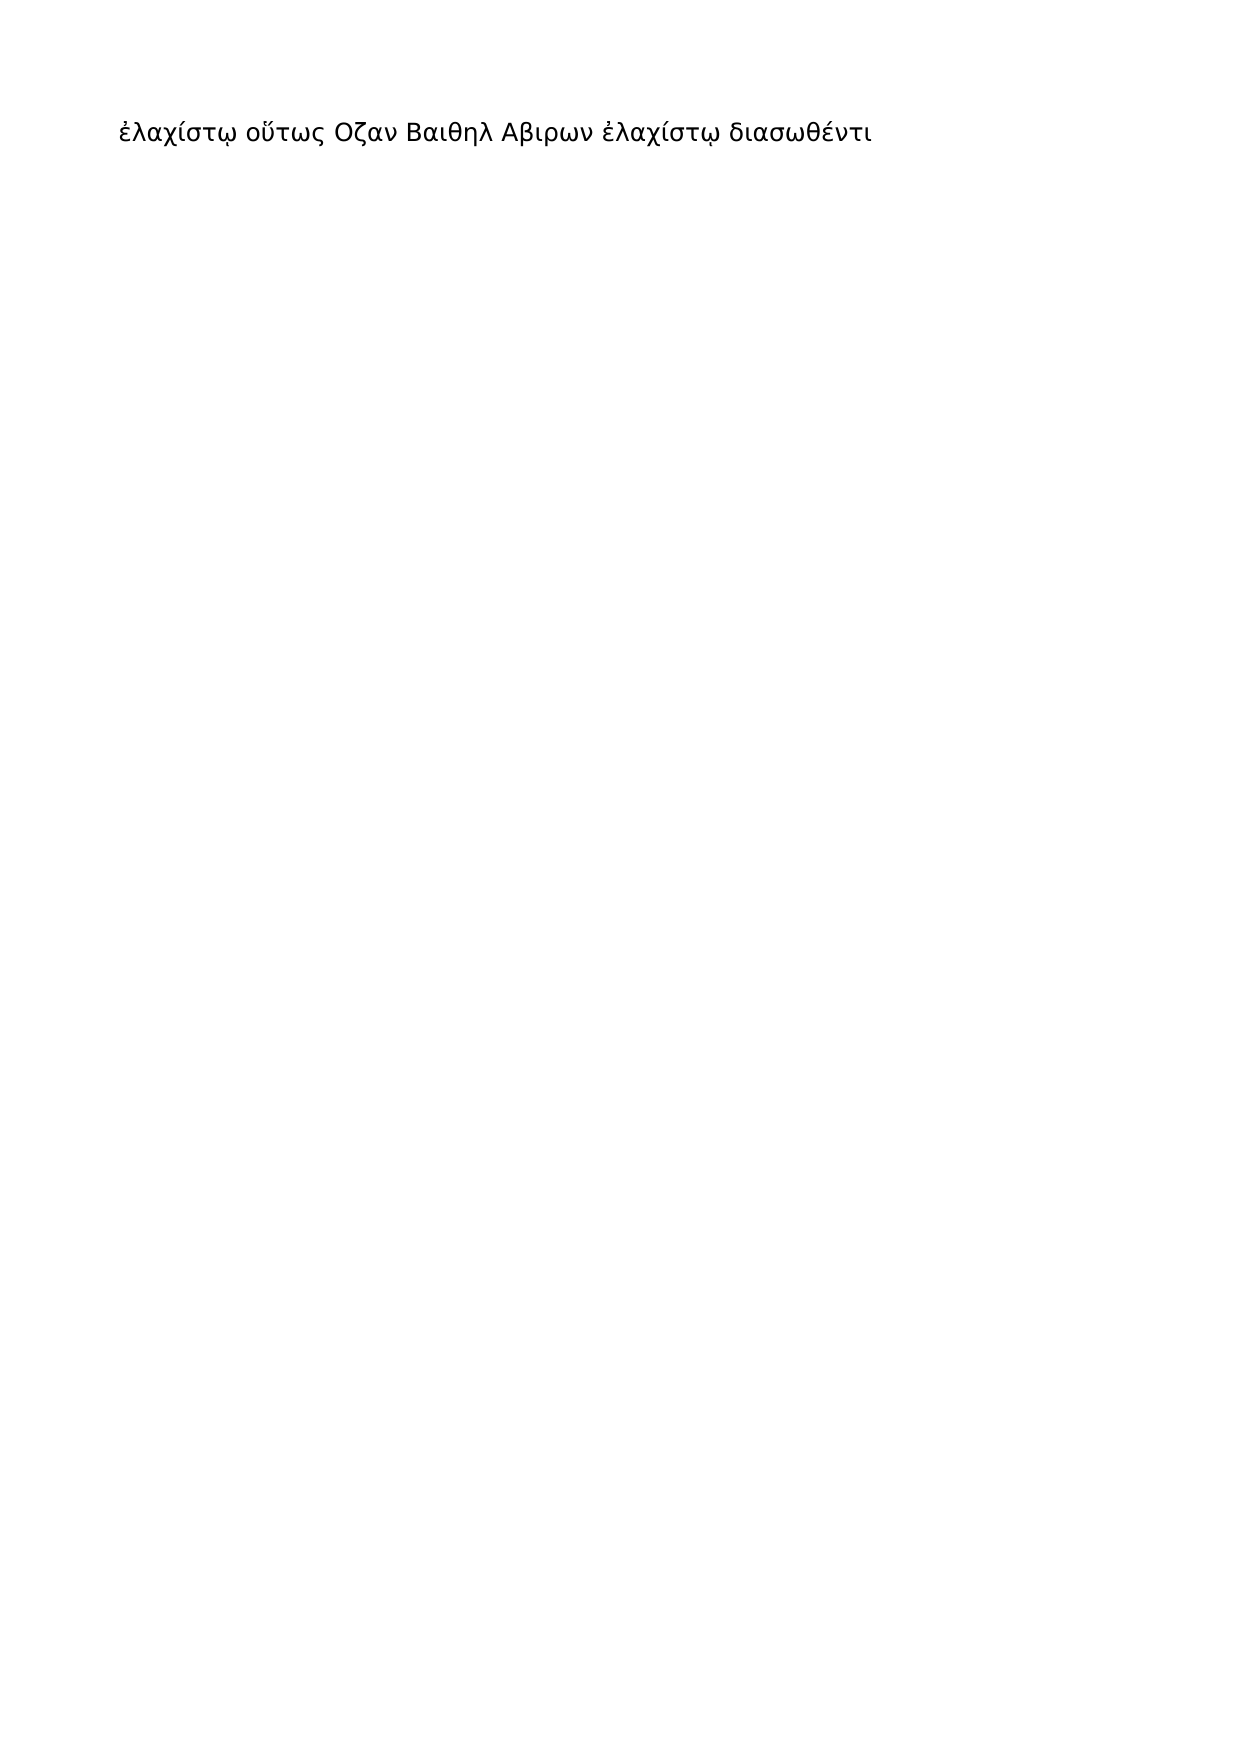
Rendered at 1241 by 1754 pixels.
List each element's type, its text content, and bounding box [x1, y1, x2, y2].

text ἐλαχίστῳ οὕτως Οζαν Βαιθηλ Αβιρων ἐλαχίστῳ διασωθέντι [118, 118, 1122, 147]
